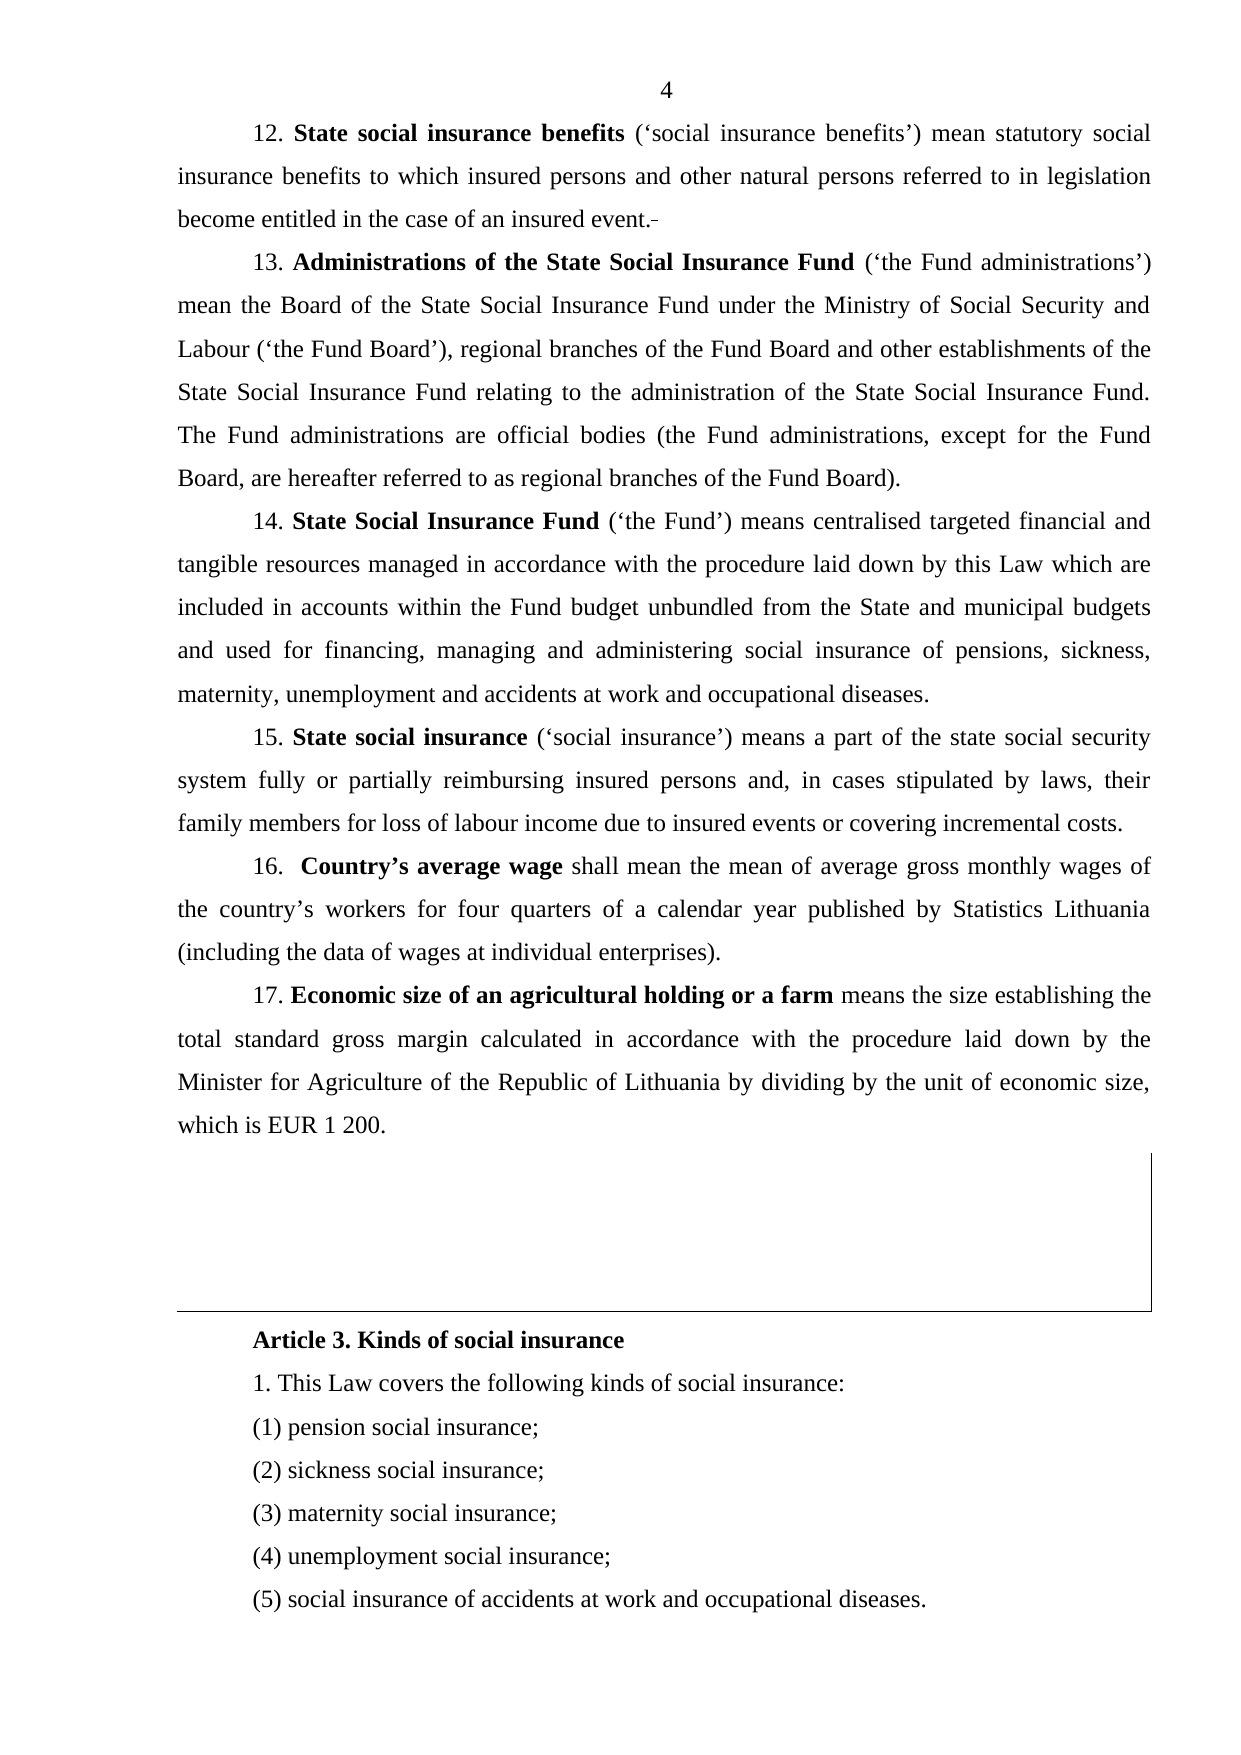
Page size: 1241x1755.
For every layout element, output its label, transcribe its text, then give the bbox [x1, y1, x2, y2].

text (3) maternity social insurance; [177, 1498, 1152, 1527]
text 14. State Social Insurance Fund (‘the Fund’) means centralised targeted financial and tangible resources managed in accordance with the procedure laid down by this Law which are included in accounts within the Fund budget unbundled from the State and municipal budgets and used for financing, managing and administering social insurance of pensions, sickness, maternity, unemployment and accidents at work and occupational diseases. [177, 506, 1152, 707]
text 17. Economic size of an agricultural holding or a farm means the size establishing the total standard gross margin calculated in accordance with the procedure laid down by the Minister for Agriculture of the Republic of Lithuania by dividing by the unit of economic size, which is EUR 1 200. [177, 981, 1152, 1139]
text (1) pension social insurance; [177, 1412, 1152, 1440]
text 12. State social insurance benefits (‘social insurance benefits’) mean statutory social insurance benefits to which insured persons and other natural persons referred to in legislation become entitled in the case of an insured event. [177, 118, 1152, 233]
text 13. Administrations of the State Social Insurance Fund (‘the Fund administrations’) mean the Board of the State Social Insurance Fund under the Ministry of Social Security and Labour (‘the Fund Board’), regional branches of the Fund Board and other establishments of the State Social Insurance Fund relating to the administration of the State Social Insurance Fund. The Fund administrations are official bodies (the Fund administrations, except for the Fund Board, are hereafter referred to as regional branches of the Fund Board). [177, 247, 1152, 492]
text (5) social insurance of accidents at work and occupational diseases. [177, 1584, 1152, 1613]
text 1. This Law covers the following kinds of social insurance: [177, 1368, 1152, 1397]
text 16. Country’s average wage shall mean the mean of average gross monthly wages of the country’s workers for four quarters of a calendar year published by Statistics Lithuania (including the data of wages at individual enterprises). [177, 851, 1152, 966]
text 15. State social insurance (‘social insurance’) means a part of the state social security system fully or partially reimbursing insured persons and, in cases stipulated by laws, their family members for loss of labour income due to insured events or covering incremental costs. [177, 722, 1152, 837]
text (4) unemployment social insurance; [177, 1541, 1152, 1570]
text Article 3. Kinds of social insurance [177, 1325, 1152, 1354]
text (2) sickness social insurance; [177, 1455, 1152, 1483]
